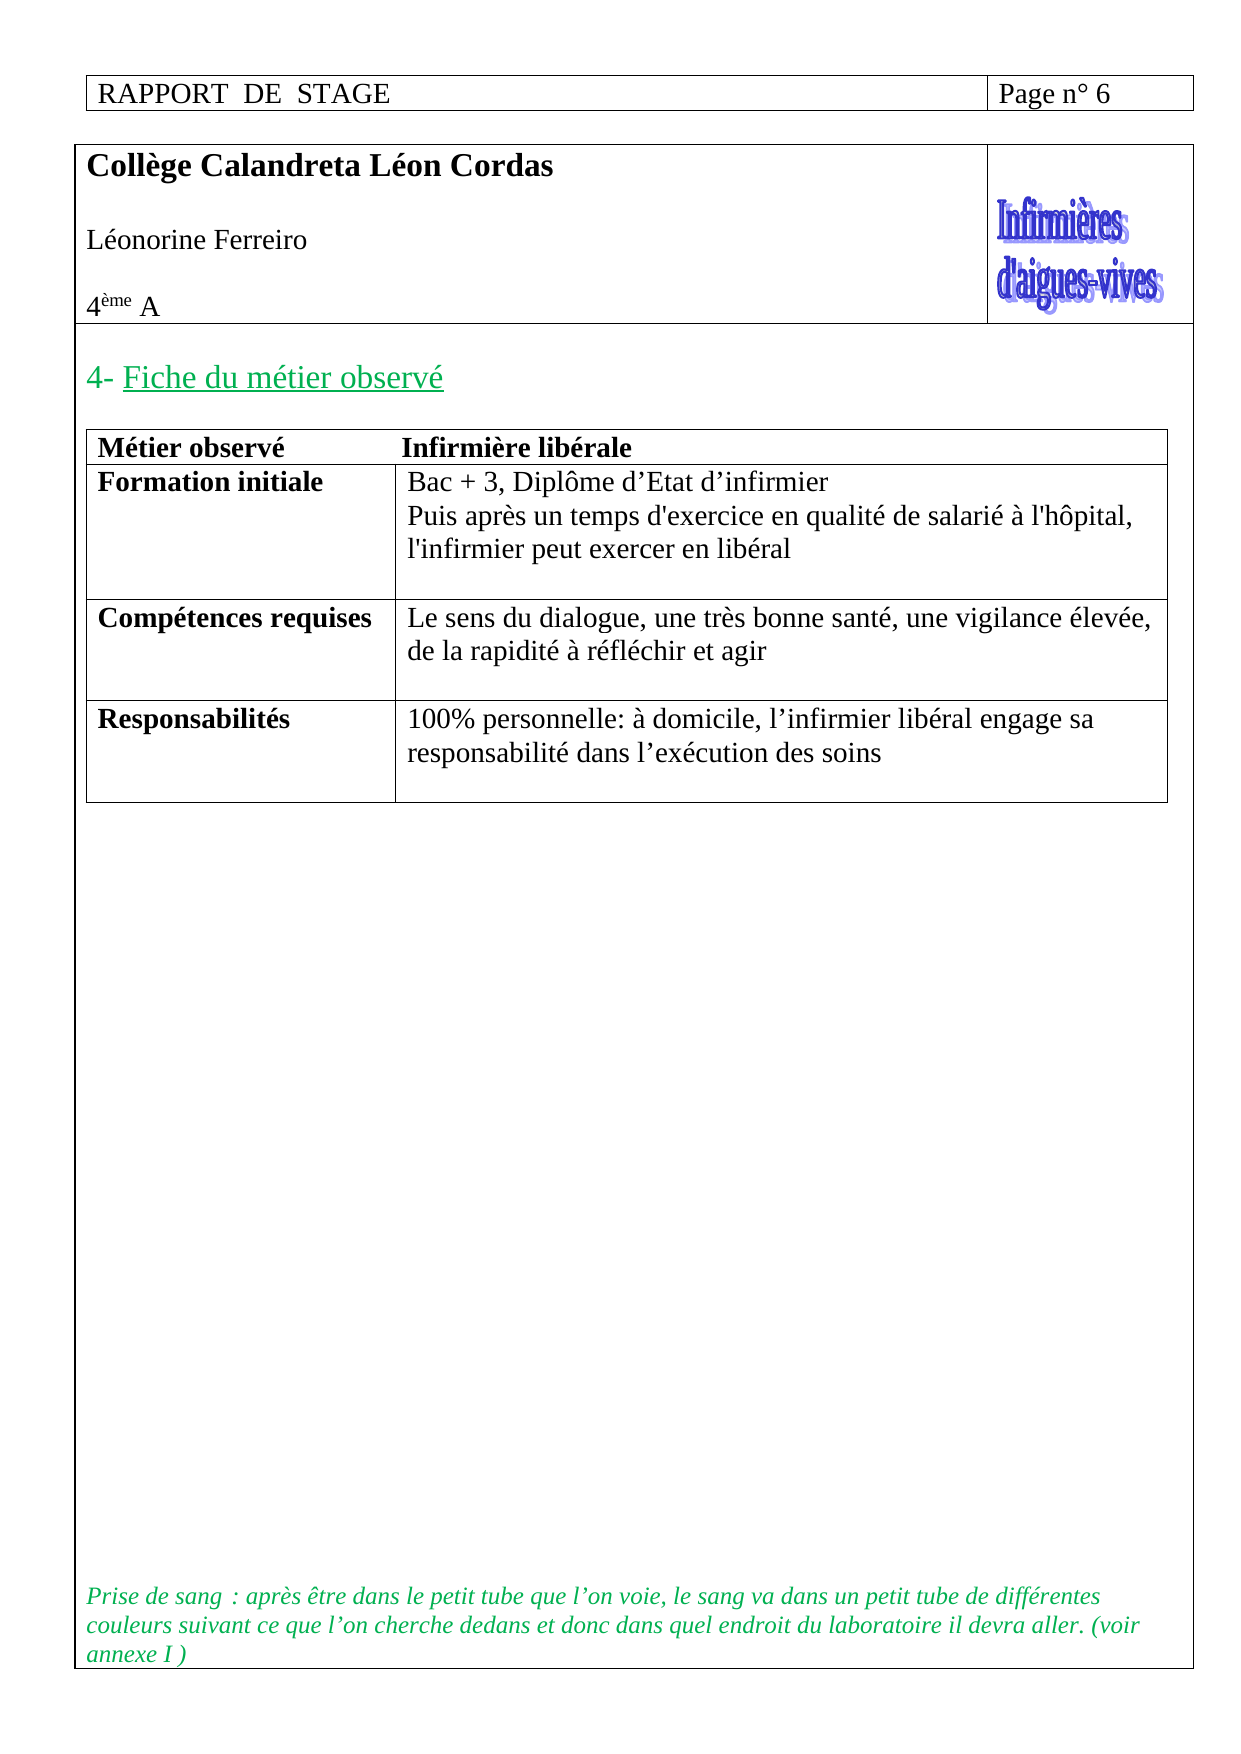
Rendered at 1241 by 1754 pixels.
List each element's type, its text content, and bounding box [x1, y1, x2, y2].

table_cell Page n° 6 [988, 76, 1193, 109]
table_header Collège Calandreta Léon Cordas Léonorine Ferreiro 4ème A [76, 145, 987, 322]
table_cell 4- Fiche du métier observé Prise de sang : après être dans le petit tube que l’on voie, le sang va dans un petit tube de différentes couleurs suivant ce que l’on cherche dedans et donc dans quel endroit du laboratoire il devra aller. (voir annexe I ) [76, 324, 1193, 1668]
table_header Métier observé Infirmière libérale [87, 430, 1167, 463]
table_cell Compétences requises [87, 600, 395, 700]
table_cell Le sens du dialogue, une très bonne santé, une vigilance élevée, de la rapidité à réfléchir et agir [396, 600, 1167, 700]
table_cell RAPPORT DE STAGE [87, 76, 987, 109]
table_cell Bac + 3, Diplôme d’Etat d’infirmier Puis après un temps d'exercice en qualité de salarié à l'hôpital, l'infirmier peut exercer en libéral [396, 465, 1167, 599]
table_cell Formation initiale [87, 465, 395, 599]
table_header [988, 145, 1193, 322]
table_cell 100% personnelle: à domicile, l’infirmier libéral engage sa responsabilité dans l’exécution des soins [396, 701, 1167, 802]
table_cell Responsabilités [87, 701, 395, 802]
